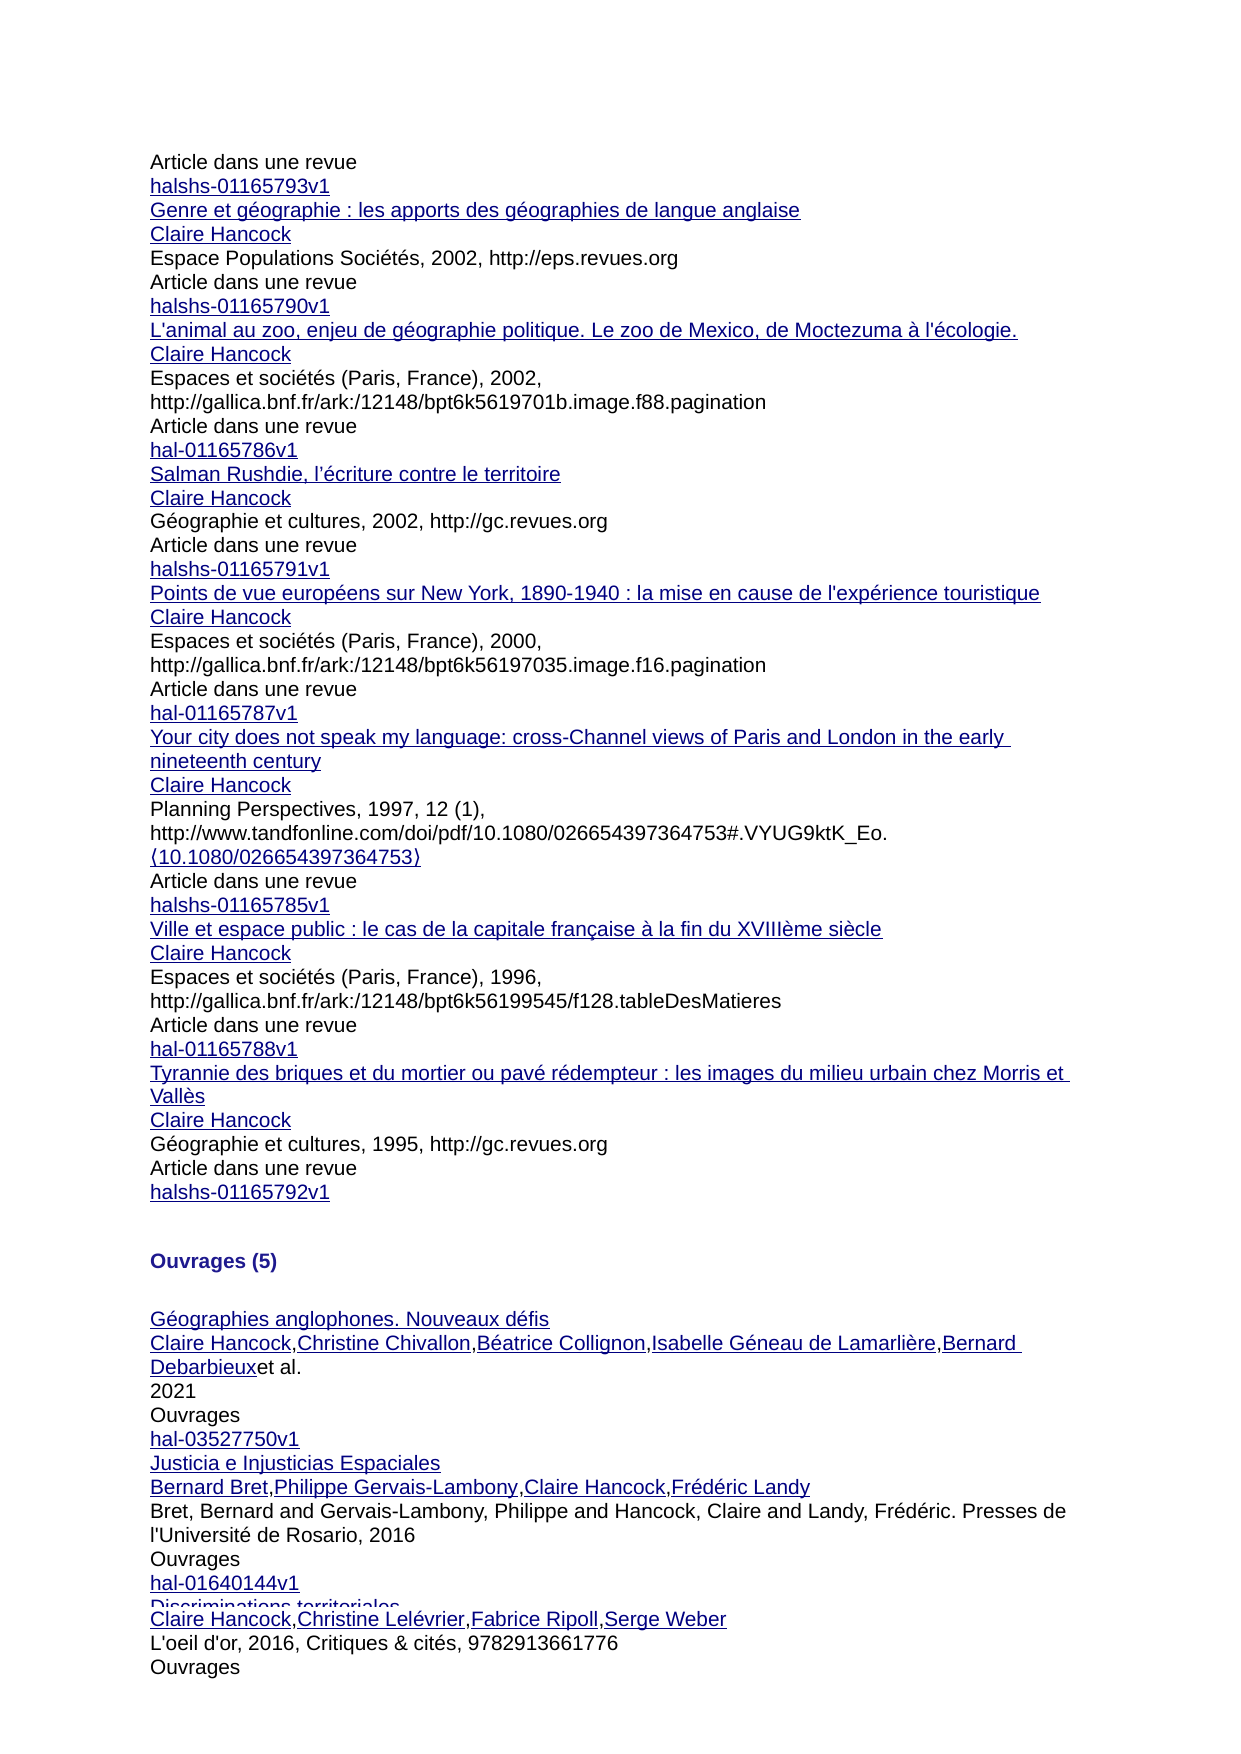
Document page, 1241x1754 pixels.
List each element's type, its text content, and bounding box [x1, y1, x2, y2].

table_cell Salman Rushdie, l’écriture contre le territoire Claire Hancock Géographie et cultures, 2002, http://gc.revues.org Article dans une revue halshs-01165791v1 [150, 461, 1090, 581]
table_cell Genre et géographie : les apports des géographies de langue anglaise Claire Hancock Espace Populations Sociétés, 2002, http://eps.revues.org Article dans une revue halshs-01165790v1 [150, 198, 1090, 318]
table_cell Article dans une revue halshs-01165793v1 [150, 150, 1090, 198]
table_cell Ville et espace public : le cas de la capitale française à la fin du XVIIIème siècle Claire Hancock Espaces et sociétés (Paris, France), 1996, http://gallica.bnf.fr/ark:/12148/bpt6k56199545/f128.tableDesMatieres Article dans une revue hal-01165788v1 [150, 917, 1090, 1060]
table_cell Points de vue européens sur New York, 1890-1940 : la mise en cause de l'expérience touristique Claire Hancock Espaces et sociétés (Paris, France), 2000, http://gallica.bnf.fr/ark:/12148/bpt6k56197035.image.f16.pagination Article dans une revue hal-01165787v1 [150, 581, 1090, 725]
table_header Géographies anglophones. Nouveaux défis Claire Hancock,Christine Chivallon,Béatrice Collignon,Isabelle Géneau de Lamarlière,Bernard Debarbieuxet al. 2021 Ouvrages hal-03527750v1 [150, 1307, 1090, 1451]
subtitle Ouvrages (5) [150, 1249, 1090, 1273]
table_cell L'animal au zoo, enjeu de géographie politique. Le zoo de Mexico, de Moctezuma à l'écologie. Claire Hancock Espaces et sociétés (Paris, France), 2002, http://gallica.bnf.fr/ark:/12148/bpt6k5619701b.image.f88.pagination Article dans une revue hal-01165786v1 [150, 318, 1090, 461]
table_cell Tyrannie des briques et du mortier ou pavé rédempteur : les images du milieu urbain chez Morris et Vallès Claire Hancock Géographie et cultures, 1995, http://gc.revues.org Article dans une revue halshs-01165792v1 [150, 1060, 1090, 1204]
table_cell Discriminations territoriales Claire Hancock,Christine Lelévrier,Fabrice Ripoll,Serge Weber L'oeil d'or, 2016, Critiques & cités, 9782913661776 Ouvrages [150, 1595, 1090, 1679]
table_cell Your city does not speak my language: cross-Channel views of Paris and London in the early nineteenth century Claire Hancock Planning Perspectives, 1997, 12 (1), http://www.tandfonline.com/doi/pdf/10.1080/026654397364753#.VYUG9ktK_Eo. ⟨10.1080/026654397364753⟩ Article dans une revue halshs-01165785v1 [150, 725, 1090, 917]
table_cell Justicia e Injusticias Espaciales Bernard Bret,Philippe Gervais-Lambony,Claire Hancock,Frédéric Landy Bret, Bernard and Gervais-Lambony, Philippe and Hancock, Claire and Landy, Frédéric. Presses de l'Université de Rosario, 2016 Ouvrages hal-01640144v1 [150, 1451, 1090, 1595]
